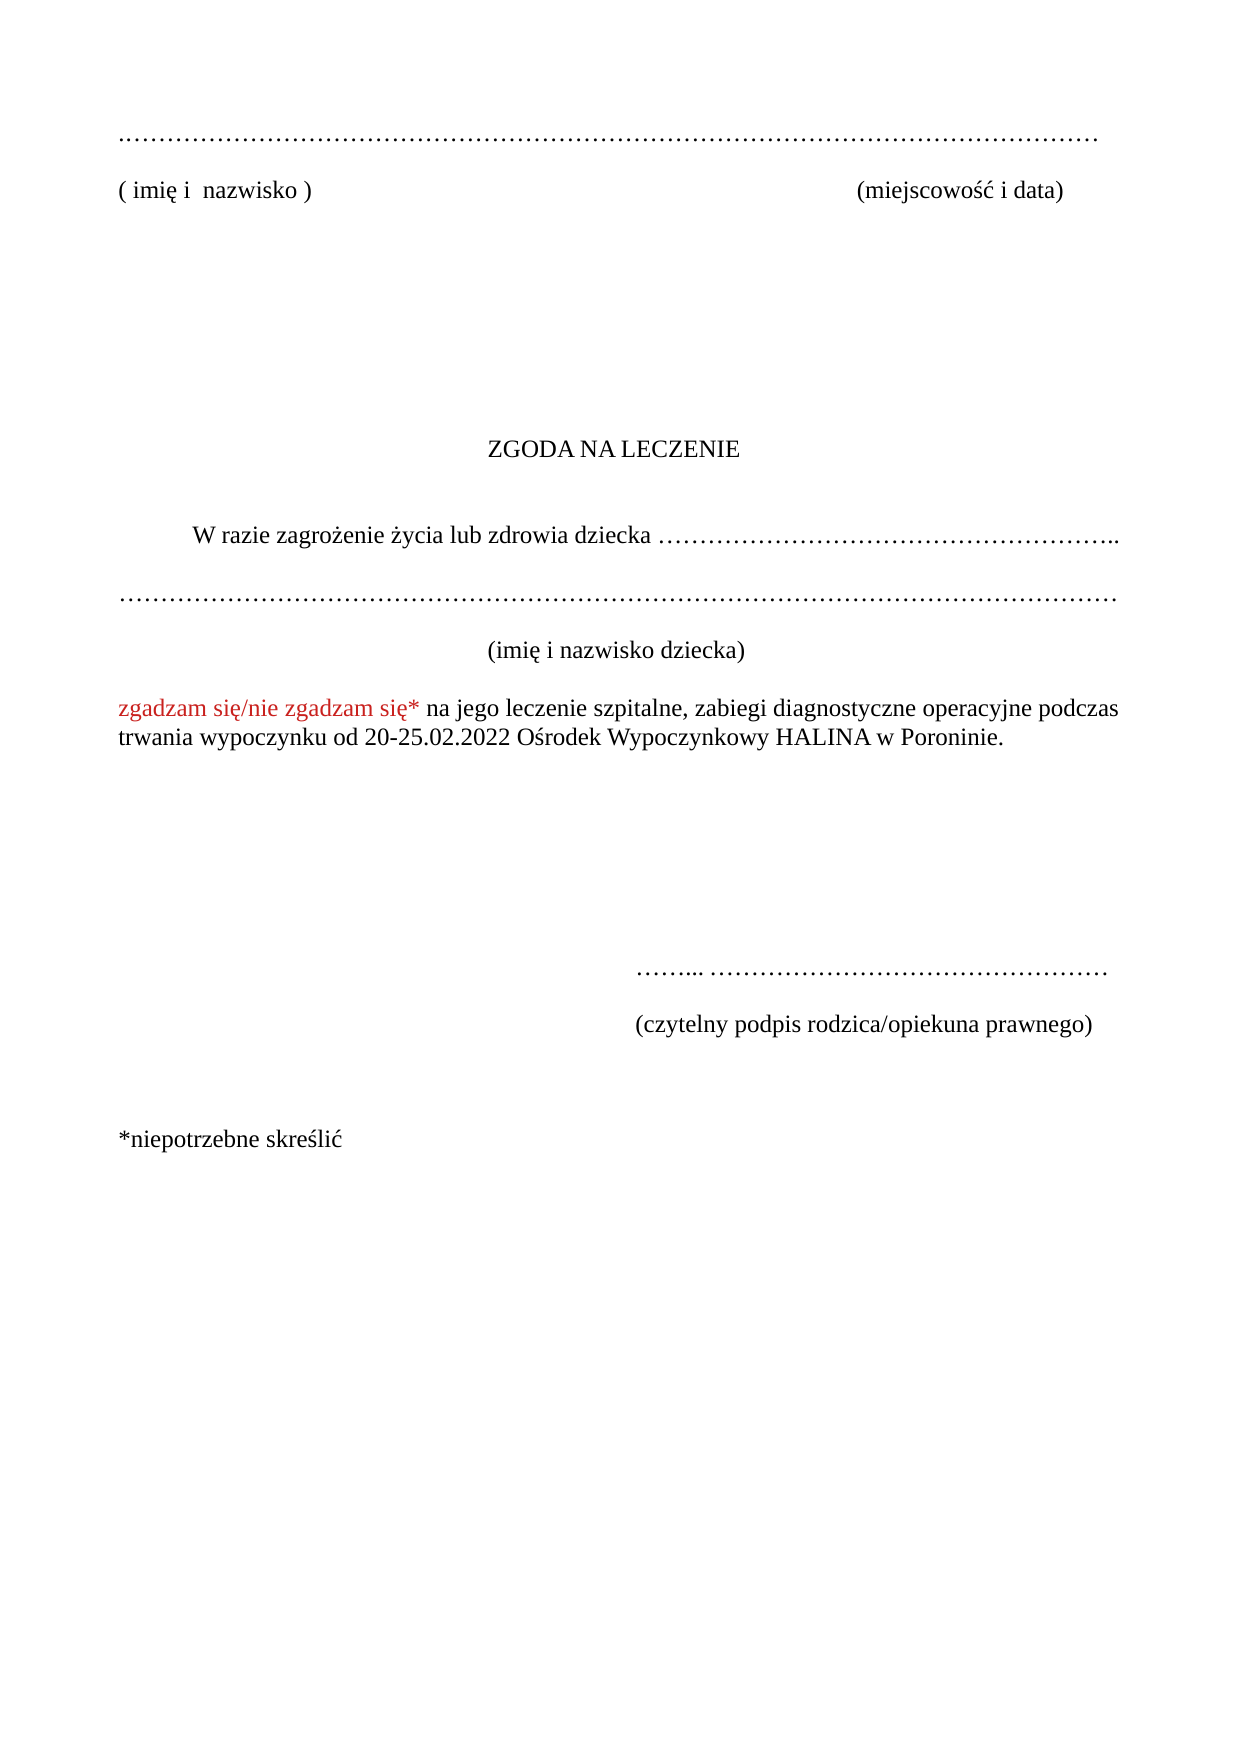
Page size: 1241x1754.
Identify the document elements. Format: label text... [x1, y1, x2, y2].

text ( imię i nazwisko ) (miejscowość i data) [118, 176, 1122, 204]
text (czytelny podpis rodzica/opiekuna prawnego) [118, 1009, 1122, 1038]
text (imię i nazwisko dziecka) [118, 636, 1122, 664]
text W razie zagrożenie życia lub zdrowia dziecka ……………………………………………….. [118, 521, 1122, 549]
text .……………………………………………………………………………………………………… [118, 118, 1122, 147]
text zgadzam się/nie zgadzam się* na jego leczenie szpitalne, zabiegi diagnostyczne operacyjne podczas trwania wypoczynku od 20-25.02.2022 Ośrodek Wypoczynkowy HALINA w Poroninie. [118, 693, 1122, 751]
text *niepotrzebne skreślić [118, 1124, 1122, 1153]
text ………………………………………………………………………………………………………… [118, 578, 1122, 607]
text ……... ………………………………………… [118, 952, 1122, 981]
text ZGODA NA LECZENIE [118, 434, 1122, 463]
